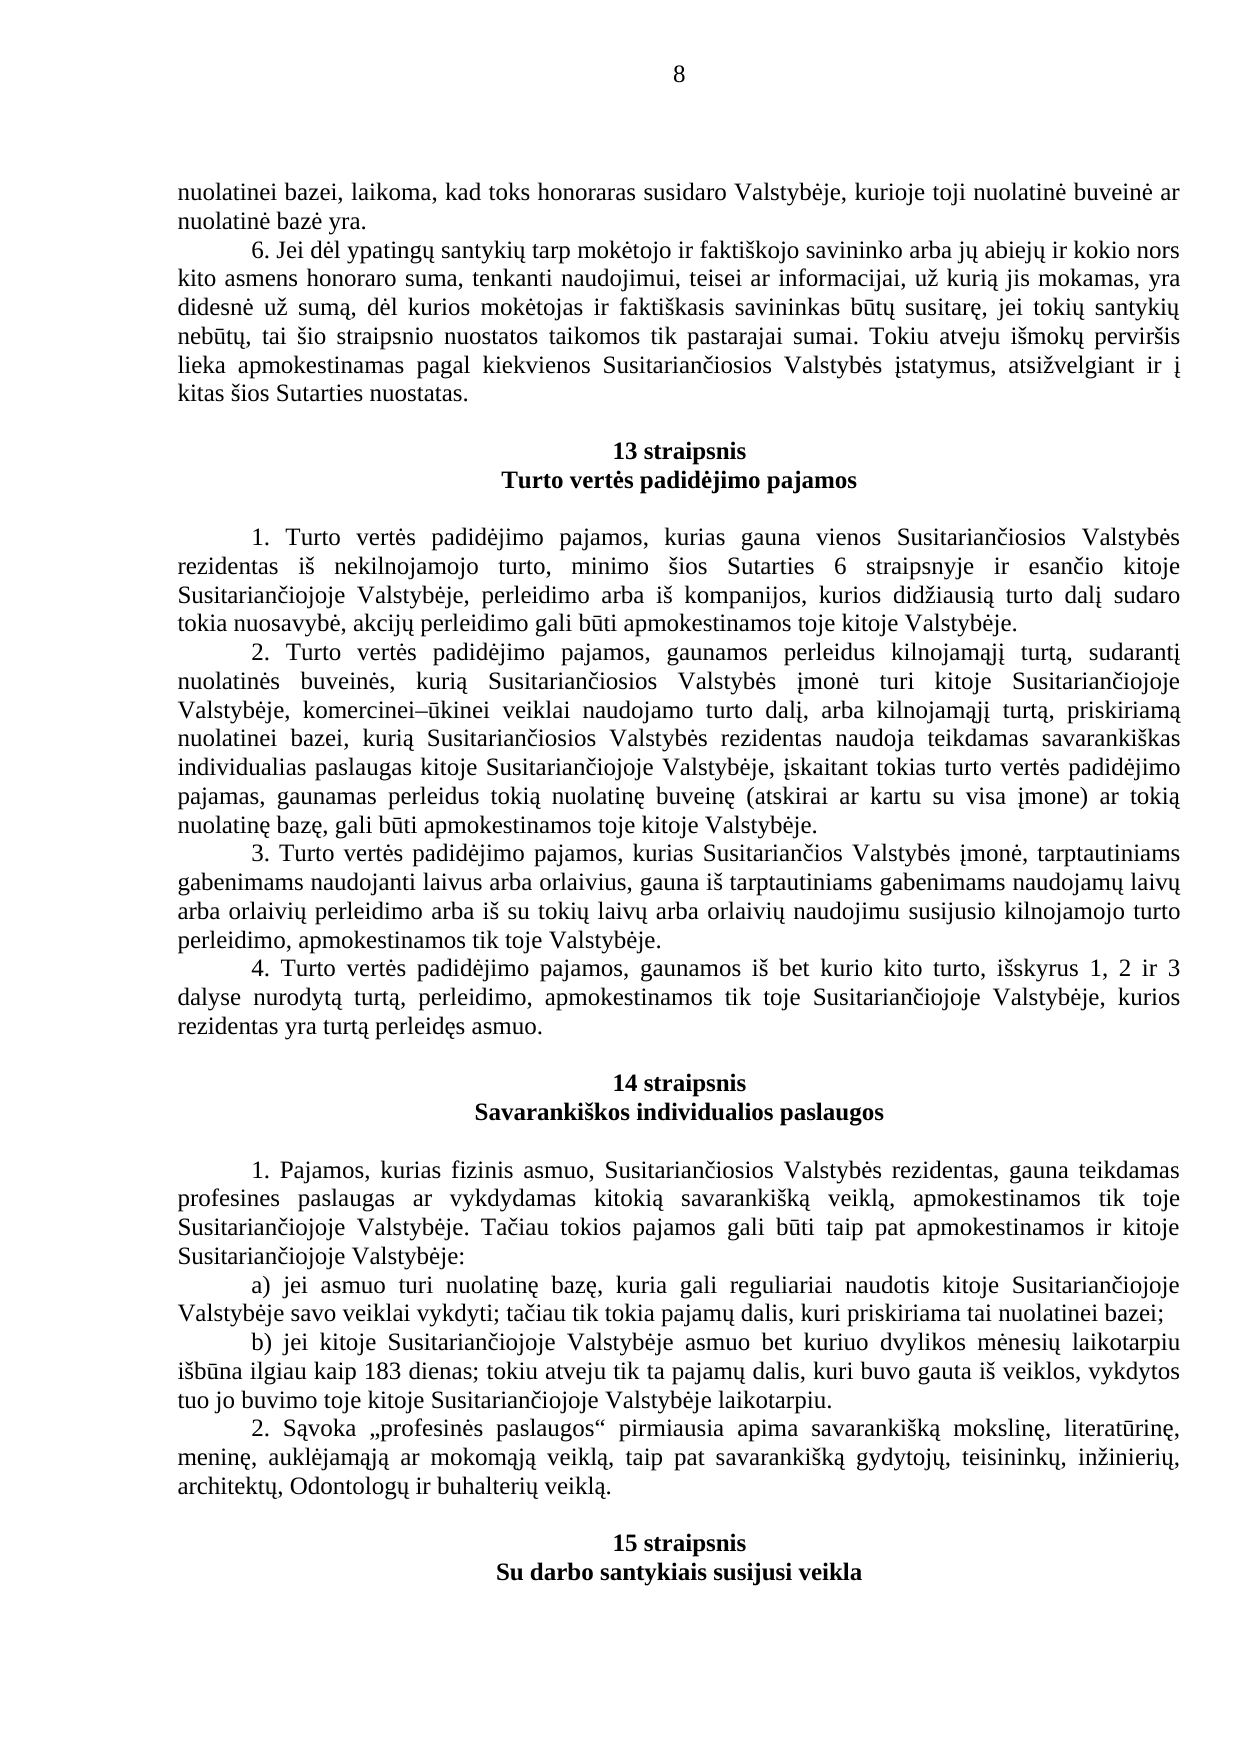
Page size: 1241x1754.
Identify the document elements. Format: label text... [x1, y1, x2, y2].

text 2. Turto vertės padidėjimo pajamos, gaunamos perleidus kilnojamąjį turtą, sudarantį nuolatinės buveinės, kurią Susitariančiosios Valstybės įmonė turi kitoje Susitariančiojoje Valstybėje, komercinei–ūkinei veiklai naudojamo turto dalį, arba kilnojamąjį turtą, priskiriamą nuolatinei bazei, kurią Susitariančiosios Valstybės rezidentas naudoja teikdamas savarankiškas individualias paslaugas kitoje Susitariančiojoje Valstybėje, įskaitant tokias turto vertės padidėjimo pajamas, gaunamas perleidus tokią nuolatinę buveinę (atskirai ar kartu su visa įmone) ar tokią nuolatinę bazę, gali būti apmokestinamos toje kitoje Valstybėje. [177, 637, 1181, 838]
text Su darbo santykiais susijusi veikla [177, 1557, 1181, 1586]
text 3. Turto vertės padidėjimo pajamos, kurias Susitariančios Valstybės įmonė, tarptautiniams gabenimams naudojanti laivus arba orlaivius, gauna iš tarptautiniams gabenimams naudojamų laivų arba orlaivių perleidimo arba iš su tokių laivų arba orlaivių naudojimu susijusio kilnojamojo turto perleidimo, apmokestinamos tik toje Valstybėje. [177, 838, 1181, 953]
text 1. Pajamos, kurias fizinis asmuo, Susitariančiosios Valstybės rezidentas, gauna teikdamas profesines paslaugas ar vykdydamas kitokią savarankišką veiklą, apmokestinamos tik toje Susitariančiojoje Valstybėje. Tačiau tokios pajamos gali būti taip pat apmokestinamos ir kitoje Susitariančiojoje Valstybėje: [177, 1155, 1181, 1270]
text a) jei asmuo turi nuolatinę bazę, kuria gali reguliariai naudotis kitoje Susitariančiojoje Valstybėje savo veiklai vykdyti; tačiau tik tokia pajamų dalis, kuri priskiriama tai nuolatinei bazei; [177, 1270, 1181, 1327]
text 14 straipsnis [177, 1068, 1181, 1097]
text b) jei kitoje Susitariančiojoje Valstybėje asmuo bet kuriuo dvylikos mėnesių laikotarpiu išbūna ilgiau kaip 183 dienas; tokiu atveju tik ta pajamų dalis, kuri buvo gauta iš veiklos, vykdytos tuo jo buvimo toje kitoje Susitariančiojoje Valstybėje laikotarpiu. [177, 1327, 1181, 1413]
text Savarankiškos individualios paslaugos [177, 1097, 1181, 1126]
text Turto vertės padidėjimo pajamos [177, 465, 1181, 493]
text 13 straipsnis [177, 436, 1181, 465]
text nuolatinei bazei, laikoma, kad toks honoraras susidaro Valstybėje, kurioje toji nuolatinė buveinė ar nuolatinė bazė yra. [177, 177, 1181, 235]
text 4. Turto vertės padidėjimo pajamos, gaunamos iš bet kurio kito turto, išskyrus 1, 2 ir 3 dalyse nurodytą turtą, perleidimo, apmokestinamos tik toje Susitariančiojoje Valstybėje, kurios rezidentas yra turtą perleidęs asmuo. [177, 953, 1181, 1040]
text 15 straipsnis [177, 1528, 1181, 1557]
text 1. Turto vertės padidėjimo pajamos, kurias gauna vienos Susitariančiosios Valstybės rezidentas iš nekilnojamojo turto, minimo šios Sutarties 6 straipsnyje ir esančio kitoje Susitariančiojoje Valstybėje, perleidimo arba iš kompanijos, kurios didžiausią turto dalį sudaro tokia nuosavybė, akcijų perleidimo gali būti apmokestinamos toje kitoje Valstybėje. [177, 522, 1181, 637]
text 6. Jei dėl ypatingų santykių tarp mokėtojo ir faktiškojo savininko arba jų abiejų ir kokio nors kito asmens honoraro suma, tenkanti naudojimui, teisei ar informacijai, už kurią jis mokamas, yra didesnė už sumą, dėl kurios mokėtojas ir faktiškasis savininkas būtų susitarę, jei tokių santykių nebūtų, tai šio straipsnio nuostatos taikomos tik pastarajai sumai. Tokiu atveju išmokų perviršis lieka apmokestinamas pagal kiekvienos Susitariančiosios Valstybės įstatymus, atsižvelgiant ir į kitas šios Sutarties nuostatas. [177, 235, 1181, 407]
text 2. Sąvoka „profesinės paslaugos“ pirmiausia apima savarankišką mokslinę, literatūrinę, meninę, auklėjamąją ar mokomąją veiklą, taip pat savarankišką gydytojų, teisininkų, inžinierių, architektų, Odontologų ir buhalterių veiklą. [177, 1413, 1181, 1500]
